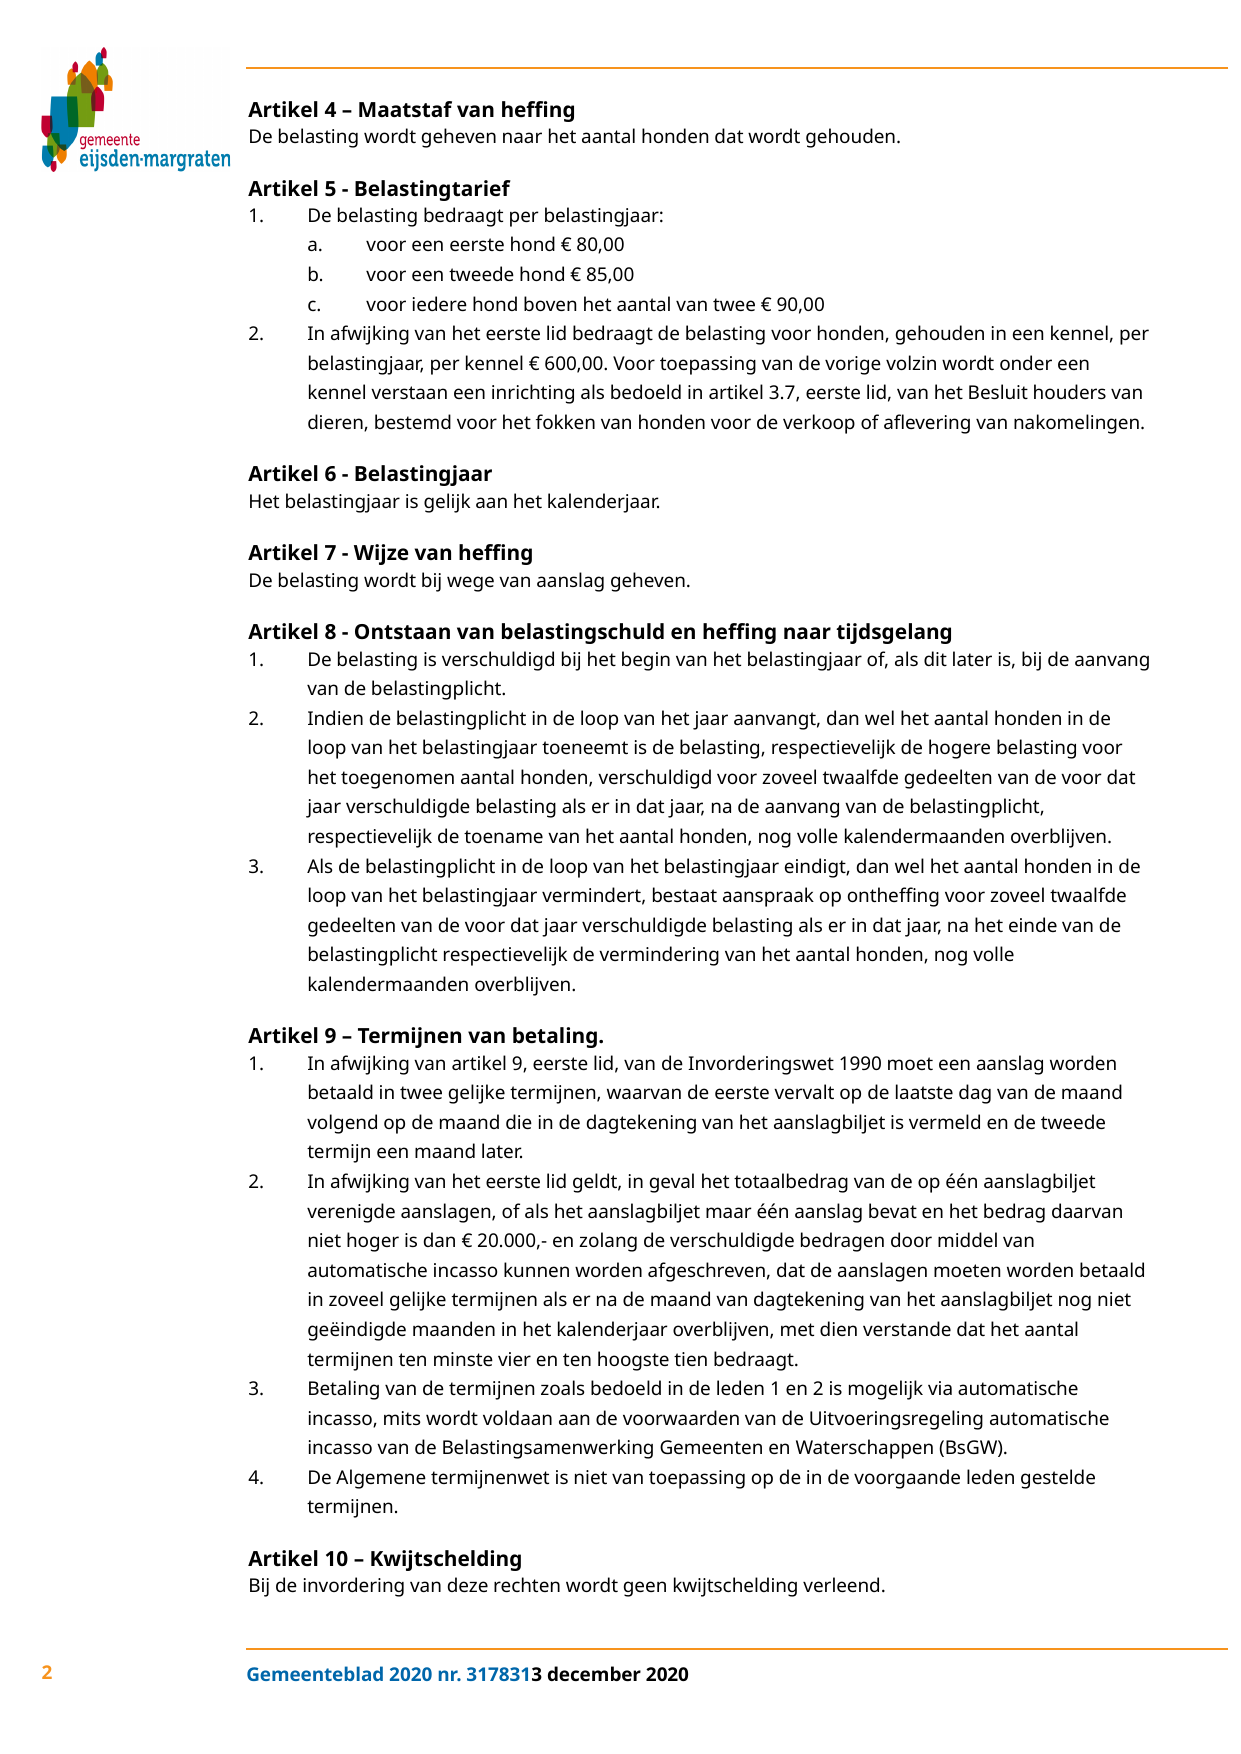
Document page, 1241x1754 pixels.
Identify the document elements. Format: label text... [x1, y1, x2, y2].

text Artikel 5 - Belastingtarief [248, 174, 1152, 202]
list In afwijking van het eerste lid bedraagt de belasting voor honden, gehouden in een kennel, per belastingjaar, per kennel € 600,00. Voor toepassing van de vorige volzin wordt onder een kennel verstaan een inrichting als bedoeld in artikel 3.7, eerste lid, van het Besluit houders van dieren, bestemd voor het fokken van honden voor de verkoop of aflevering van nakomelingen. [248, 320, 1152, 435]
list voor iedere hond boven het aantal van twee € 90,00 [307, 291, 1152, 317]
list De belasting bedraagt per belastingjaar: [248, 202, 1152, 228]
text De belasting wordt geheven naar het aantal honden dat wordt gehouden. [248, 123, 1152, 149]
list De belasting is verschuldigd bij het begin van het belastingjaar of, als dit later is, bij de aanvang van de belastingplicht. [248, 646, 1152, 701]
list Als de belastingplicht in de loop van het belastingjaar eindigt, dan wel het aantal honden in de loop van het belastingjaar vermindert, bestaat aanspraak op ontheffing voor zoveel twaalfde gedeelten van de voor dat jaar verschuldigde belasting als er in dat jaar, na het einde van de belastingplicht respectievelijk de vermindering van het aantal honden, nog volle kalendermaanden overblijven. [248, 853, 1152, 997]
text Artikel 9 – Termijnen van betaling. [248, 1022, 1152, 1050]
text Artikel 10 – Kwijtschelding [248, 1544, 1152, 1573]
text Artikel 8 - Ontstaan van belastingschuld en heffing naar tijdsgelang [248, 617, 1152, 646]
text Bij de invordering van deze rechten wordt geen kwijtschelding verleend. [248, 1573, 1152, 1598]
list In afwijking van artikel 9, eerste lid, van de Invorderingswet 1990 moet een aanslag worden betaald in twee gelijke termijnen, waarvan de eerste vervalt op de laatste dag van de maand volgend op de maand die in de dagtekening van het aanslagbiljet is vermeld en de tweede termijn een maand later. [248, 1050, 1152, 1164]
list Indien de belastingplicht in de loop van het jaar aanvangt, dan wel het aantal honden in de loop van het belastingjaar toeneemt is de belasting, respectievelijk de hogere belasting voor het toegenomen aantal honden, verschuldigd voor zoveel twaalfde gedeelten van de voor dat jaar verschuldigde belasting als er in dat jaar, na de aanvang van de belastingplicht, respectievelijk de toename van het aantal honden, nog volle kalendermaanden overblijven. [248, 705, 1152, 849]
text De belasting wordt bij wege van aanslag geheven. [248, 567, 1152, 593]
text Artikel 6 - Belastingjaar [248, 459, 1152, 488]
list Betaling van de termijnen zoals bedoeld in de leden 1 en 2 is mogelijk via automatische incasso, mits wordt voldaan aan de voorwaarden van de Uitvoeringsregeling automatische incasso van de Belastingsamenwerking Gemeenten en Waterschappen (BsGW). [248, 1375, 1152, 1460]
text Artikel 4 – Maatstaf van heffing [248, 95, 1152, 123]
picture [41, 47, 231, 172]
text Het belastingjaar is gelijk aan het kalenderjaar. [248, 488, 1152, 514]
list De Algemene termijnenwet is niet van toepassing op de in de voorgaande leden gestelde termijnen. [248, 1464, 1152, 1519]
list voor een eerste hond € 80,00 [307, 232, 1152, 257]
text Artikel 7 - Wijze van heffing [248, 538, 1152, 567]
list voor een tweede hond € 85,00 [307, 261, 1152, 287]
list In afwijking van het eerste lid geldt, in geval het totaalbedrag van de op één aanslagbiljet verenigde aanslagen, of als het aanslagbiljet maar één aanslag bevat en het bedrag daarvan niet hoger is dan € 20.000,- en zolang de verschuldigde bedragen door middel van automatische incasso kunnen worden afgeschreven, dat de aanslagen moeten worden betaald in zoveel gelijke termijnen als er na de maand van dagtekening van het aanslagbiljet nog niet geëindigde maanden in het kalenderjaar overblijven, met dien verstande dat het aantal termijnen ten minste vier en ten hoogste tien bedraagt. [248, 1168, 1152, 1372]
